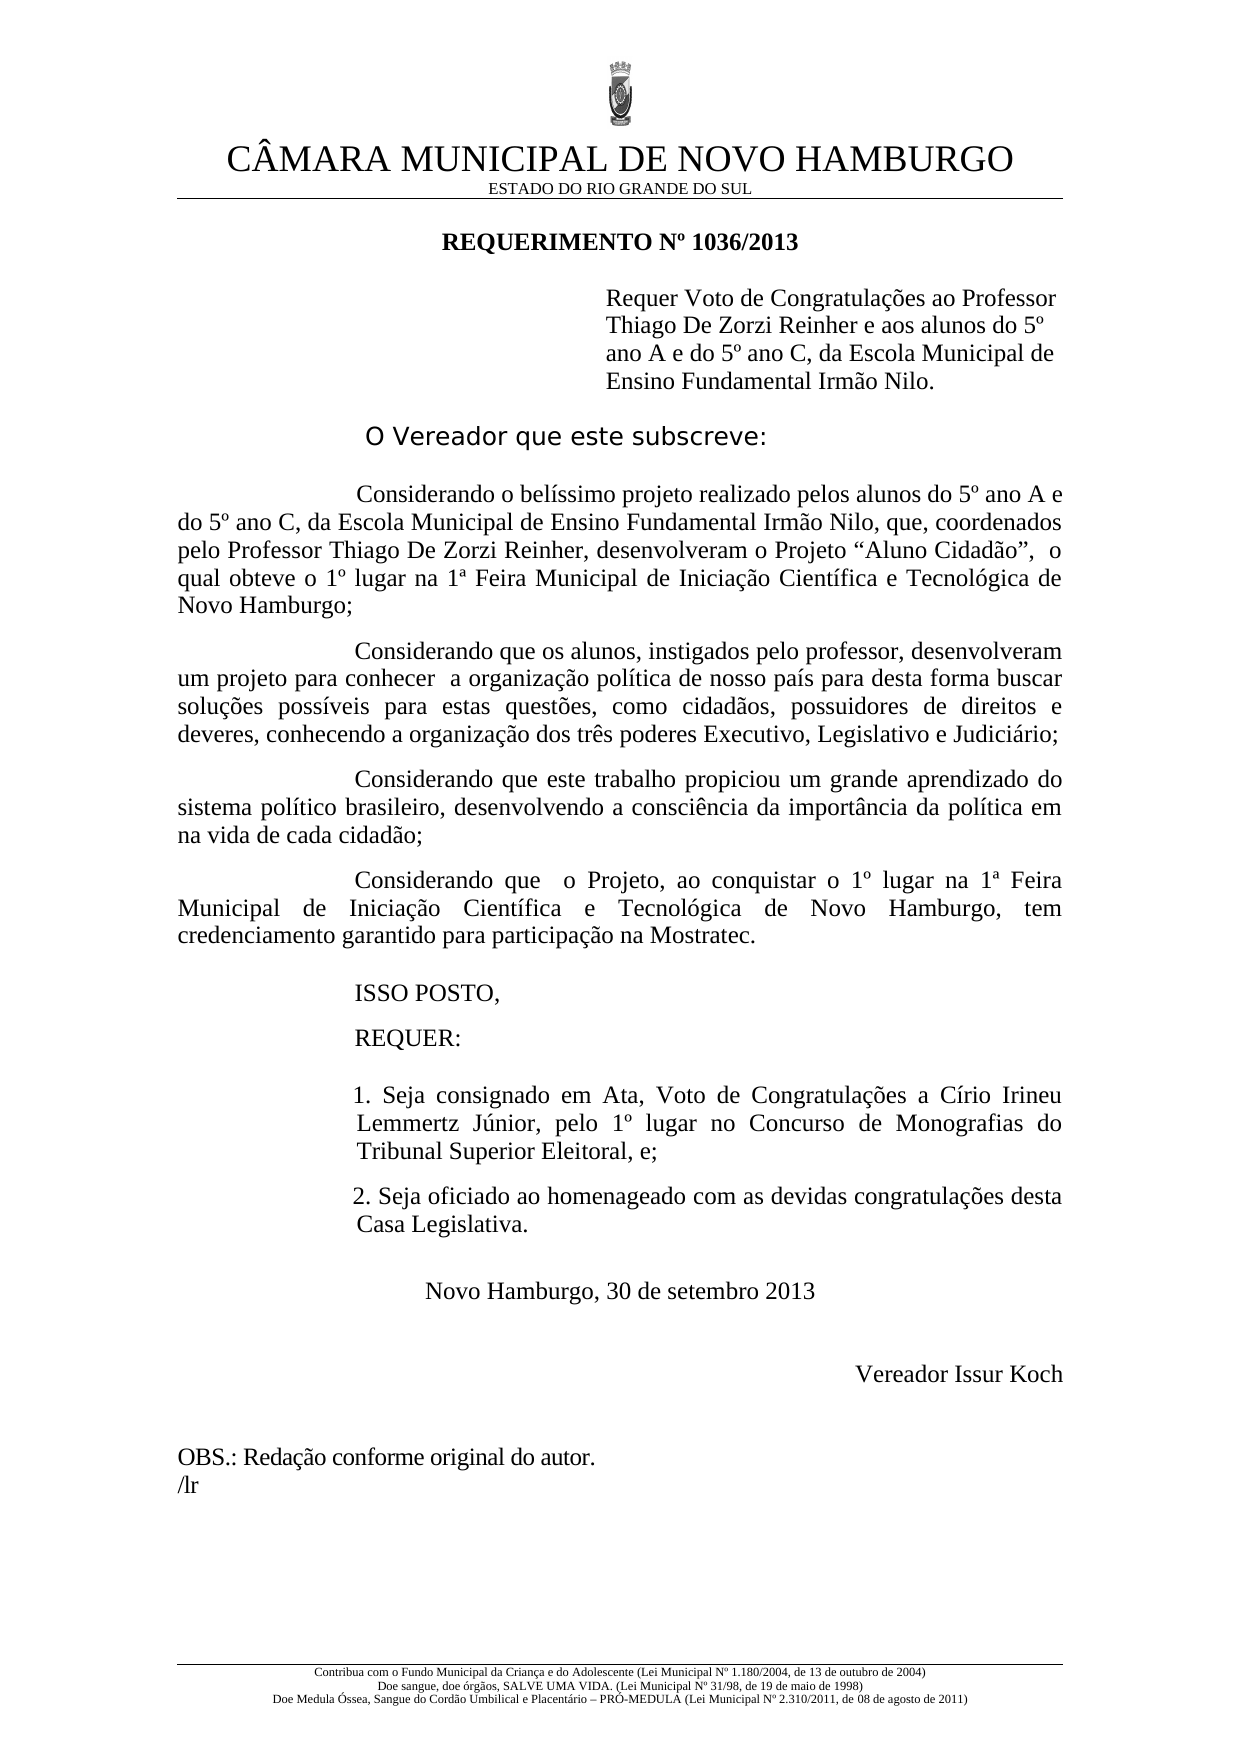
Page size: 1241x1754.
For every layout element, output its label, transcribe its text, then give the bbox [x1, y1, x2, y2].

text 1. Seja consignado em Ata, Voto de Congratulações a Círio Irineu Lemmertz Júnior, pelo 1º lugar no Concurso de Monografias do Tribunal Superior Eleitoral, e; [352, 1081, 1063, 1164]
text ISSO POSTO, [177, 979, 1063, 1007]
text O Vereador que este subscreve: [177, 422, 1063, 451]
title REQUERIMENTO Nº 1036/2013 [177, 228, 1063, 256]
text /lr [177, 1471, 1063, 1499]
text Considerando que este trabalho propiciou um grande aprendizado do sistema político brasileiro, desenvolvendo a consciência da importância da política em na vida de cada cidadão; [177, 765, 1063, 848]
text 2. Seja oficiado ao homenageado com as devidas congratulações desta Casa Legislativa. [352, 1182, 1063, 1238]
text Requer Voto de Congratulações ao Professor Thiago De Zorzi Reinher e aos alunos do 5º ano A e do 5º ano C, da Escola Municipal de Ensino Fundamental Irmão Nilo. [606, 284, 1063, 394]
text Considerando que o Projeto, ao conquistar o 1º lugar na 1ª Feira Municipal de Iniciação Científica e Tecnológica de Novo Hamburgo, tem credenciamento garantido para participação na Mostratec. [177, 866, 1063, 949]
text REQUER: [177, 1024, 1063, 1052]
text Vereador Issur Koch [177, 1360, 1063, 1388]
text Considerando o belíssimo projeto realizado pelos alunos do 5º ano A e do 5º ano C, da Escola Municipal de Ensino Fundamental Irmão Nilo, que, coordenados pelo Professor Thiago De Zorzi Reinher, desenvolveram o Projeto “Aluno Cidadão”, o qual obteve o 1º lugar na 1ª Feira Municipal de Iniciação Científica e Tecnológica de Novo Hamburgo; [177, 481, 1063, 619]
text Considerando que os alunos, instigados pelo professor, desenvolveram um projeto para conhecer a organização política de nosso país para desta forma buscar soluções possíveis para estas questões, como cidadãos, possuidores de direitos e deveres, conhecendo a organização dos três poderes Executivo, Legislativo e Judiciário; [177, 637, 1063, 748]
text OBS.: Redação conforme original do autor. [177, 1443, 1063, 1471]
text Novo Hamburgo, 30 de setembro 2013 [177, 1277, 1063, 1305]
